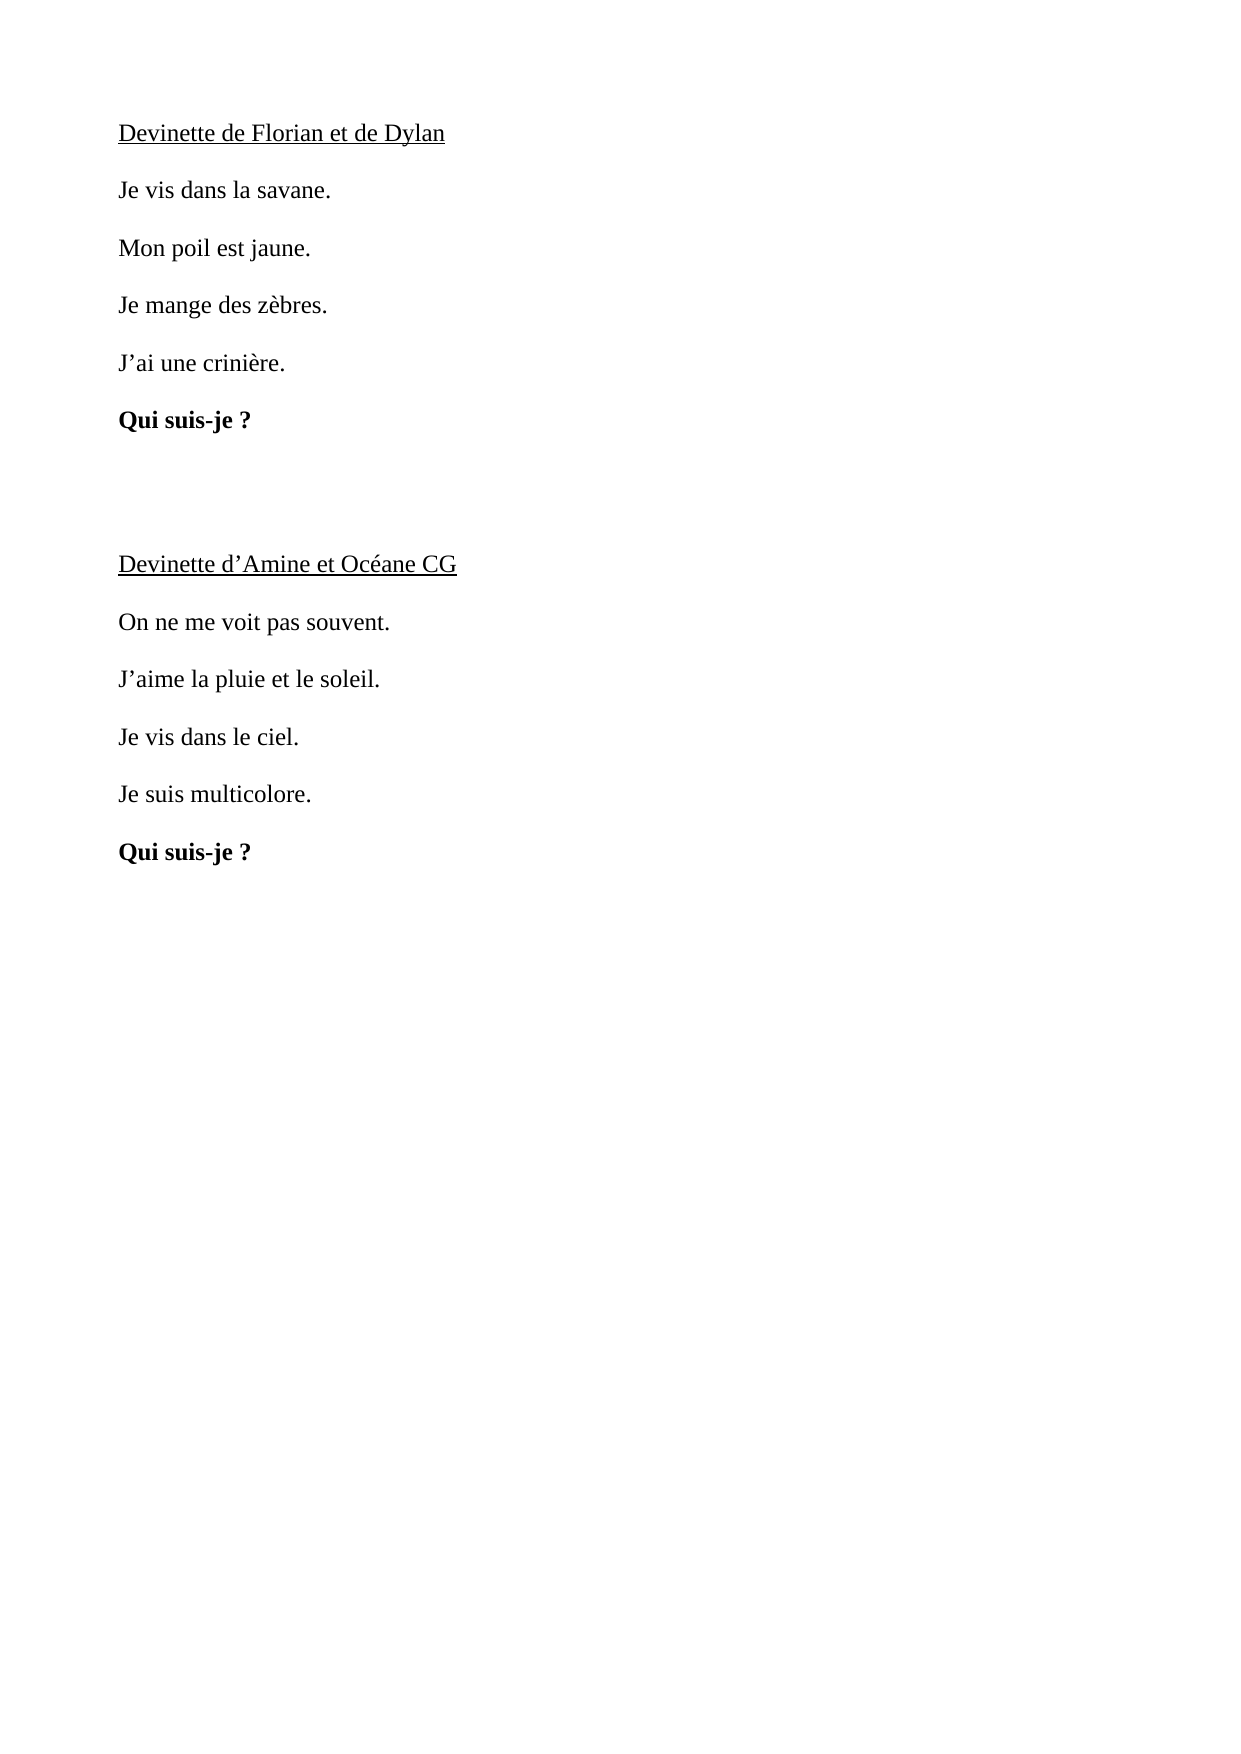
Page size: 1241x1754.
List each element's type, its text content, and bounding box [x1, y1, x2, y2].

text Devinette de Florian et de Dylan [118, 118, 1122, 147]
text Qui suis-je ? [118, 837, 1122, 866]
text Je vis dans le ciel. [118, 722, 1122, 751]
text Je vis dans la savane. [118, 176, 1122, 204]
text Qui suis-je ? [118, 406, 1122, 434]
text Je mange des zèbres. [118, 291, 1122, 319]
text Devinette d’Amine et Océane CG [118, 549, 1122, 578]
text J’ai une crinière. [118, 348, 1122, 377]
text On ne me voit pas souvent. [118, 607, 1122, 636]
text Je suis multicolore. [118, 779, 1122, 808]
text Mon poil est jaune. [118, 233, 1122, 262]
text J’aime la pluie et le soleil. [118, 664, 1122, 693]
